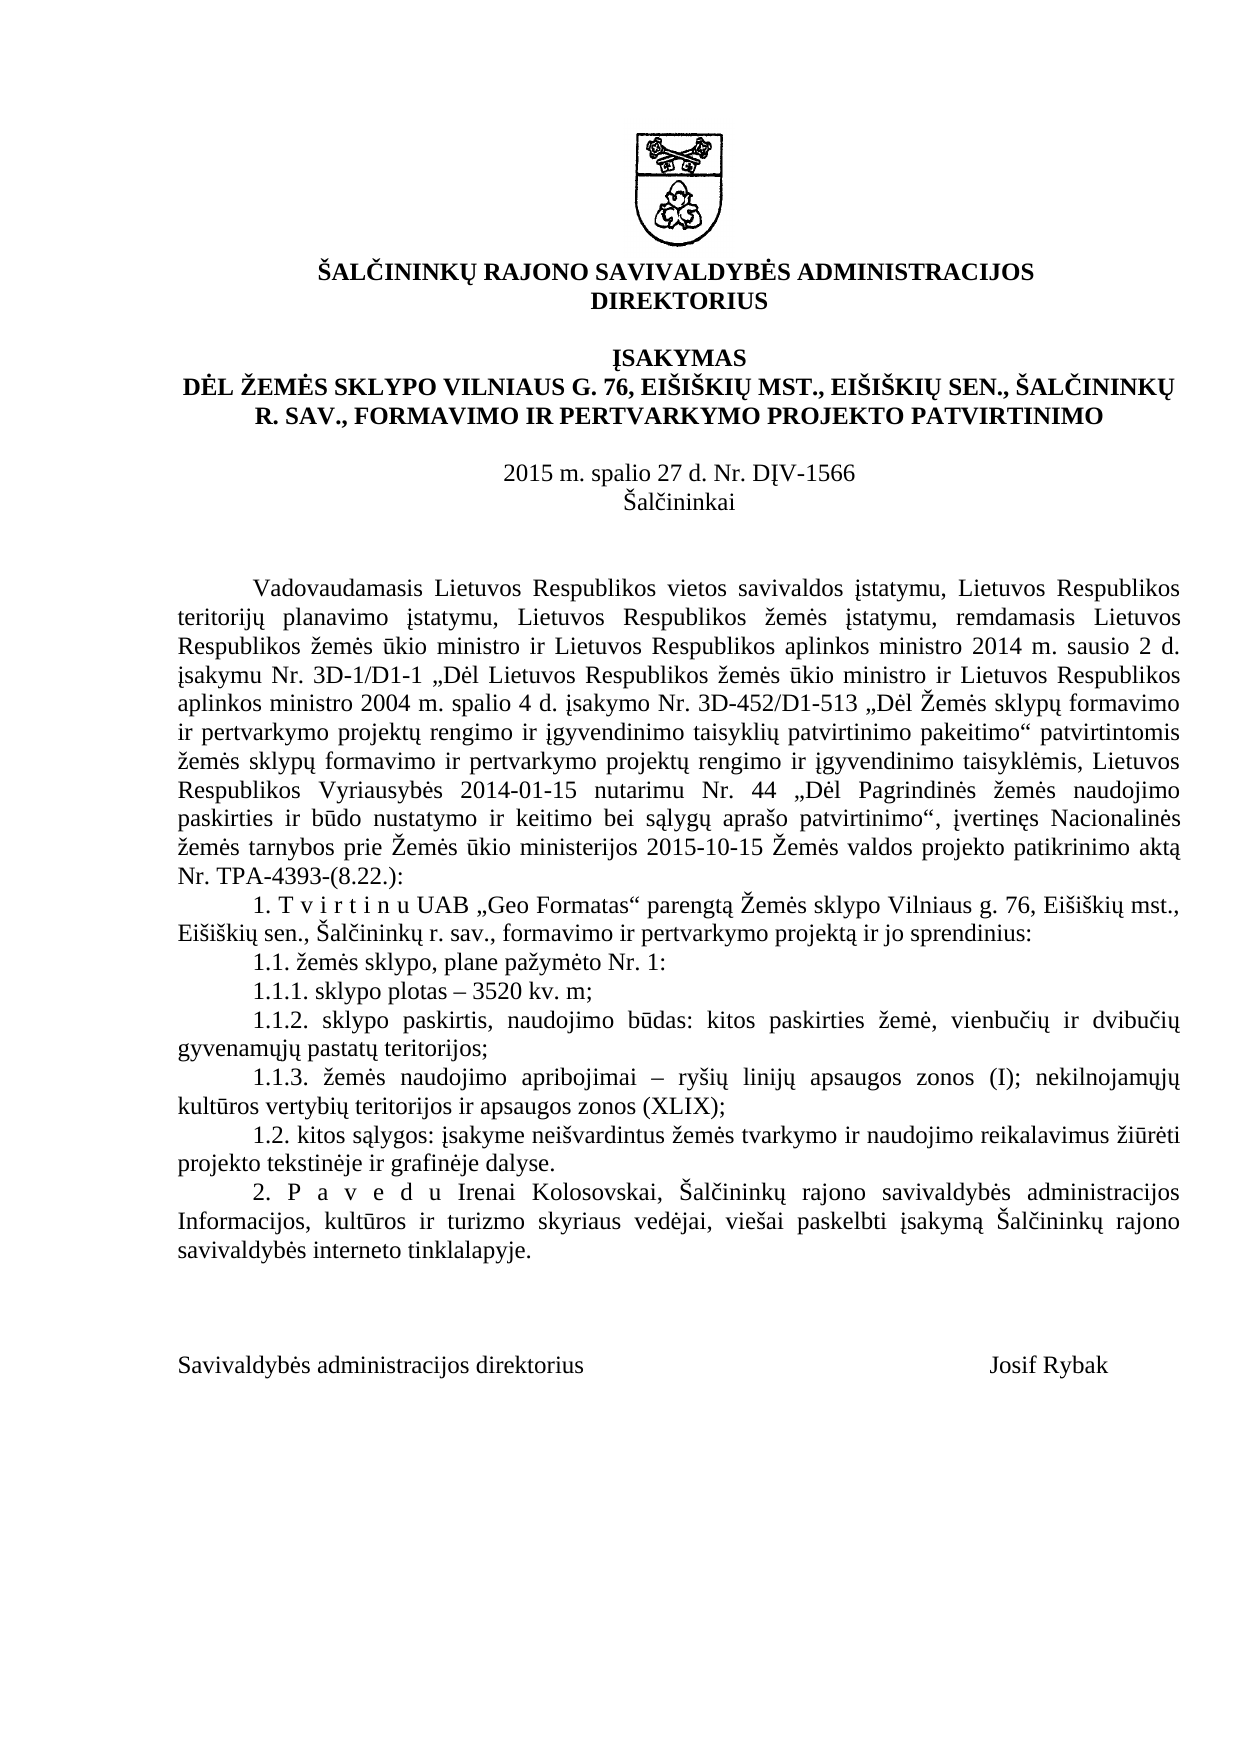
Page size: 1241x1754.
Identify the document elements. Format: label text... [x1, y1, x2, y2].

text ĮSAKYMAS [177, 343, 1181, 372]
text 2. P a v e d u Irenai Kolosovskai, Šalčininkų rajono savivaldybės administracijos Informacijos, kultūros ir turizmo skyriaus vedėjai, viešai paskelbti įsakymą Šalčininkų rajono savivaldybės interneto tinklalapyje. [177, 1177, 1181, 1263]
text 1.2. kitos sąlygos: įsakyme neišvardintus žemės tvarkymo ir naudojimo reikalavimus žiūrėti projekto tekstinėje ir grafinėje dalyse. [177, 1120, 1181, 1177]
text 2015 m. spalio 27 d. Nr. DĮV-1566 [177, 458, 1181, 487]
text 1.1.3. žemės naudojimo apribojimai – ryšių linijų apsaugos zonos (I); nekilnojamųjų kultūros vertybių teritorijos ir apsaugos zonos (XLIX); [177, 1062, 1181, 1120]
text Vadovaudamasis Lietuvos Respublikos vietos savivaldos įstatymu, Lietuvos Respublikos teritorijų planavimo įstatymu, Lietuvos Respublikos žemės įstatymu, remdamasis Lietuvos Respublikos žemės ūkio ministro ir Lietuvos Respublikos aplinkos ministro 2014 m. sausio 2 d. įsakymu Nr. 3D-1/D1-1 „Dėl Lietuvos Respublikos žemės ūkio ministro ir Lietuvos Respublikos aplinkos ministro 2004 m. spalio 4 d. įsakymo Nr. 3D-452/D1-513 „Dėl Žemės sklypų formavimo ir pertvarkymo projektų rengimo ir įgyvendinimo taisyklių patvirtinimo pakeitimo“ patvirtintomis žemės sklypų formavimo ir pertvarkymo projektų rengimo ir įgyvendinimo taisyklėmis, Lietuvos Respublikos Vyriausybės 2014-01-15 nutarimu Nr. 44 „Dėl Pagrindinės žemės naudojimo paskirties ir būdo nustatymo ir keitimo bei sąlygų aprašo patvirtinimo“, įvertinęs Nacionalinės žemės tarnybos prie Žemės ūkio ministerijos 2015-10-15 Žemės valdos projekto patikrinimo aktą Nr. TPA-4393-(8.22.): [177, 573, 1181, 890]
text 1.1. žemės sklypo, plane pažymėto Nr. 1: [252, 947, 1181, 976]
text 1. T v i r t i n u UAB „Geo Formatas“ parengtą Žemės sklypo Vilniaus g. 76, Eišiškių mst., Eišiškių sen., Šalčininkų r. sav., formavimo ir pertvarkymo projektą ir jo sprendinius: [177, 890, 1181, 947]
text 1.1.1. sklypo plotas – 3520 kv. m; [252, 976, 1181, 1005]
text ŠALČININKŲ RAJONO SAVIVALDYBĖS ADMINISTRACIJOS [177, 257, 1181, 286]
text Dėl žemės sklypo vilniaus g. 76, eišiškių mst., eišiškių sen., Šalčininkų R. sav., formavimo ir pertvarkymo projekto patvirtinimo [177, 372, 1181, 430]
text Šalčininkai [177, 487, 1181, 516]
text DIREKTORIUS [177, 286, 1181, 315]
text 1.1.2. sklypo paskirtis, naudojimo būdas: kitos paskirties žemė, vienbučių ir dvibučių gyvenamųjų pastatų teritorijos; [177, 1005, 1181, 1062]
text Savivaldybės administracijos direktorius Josif Rybak [177, 1350, 1181, 1378]
